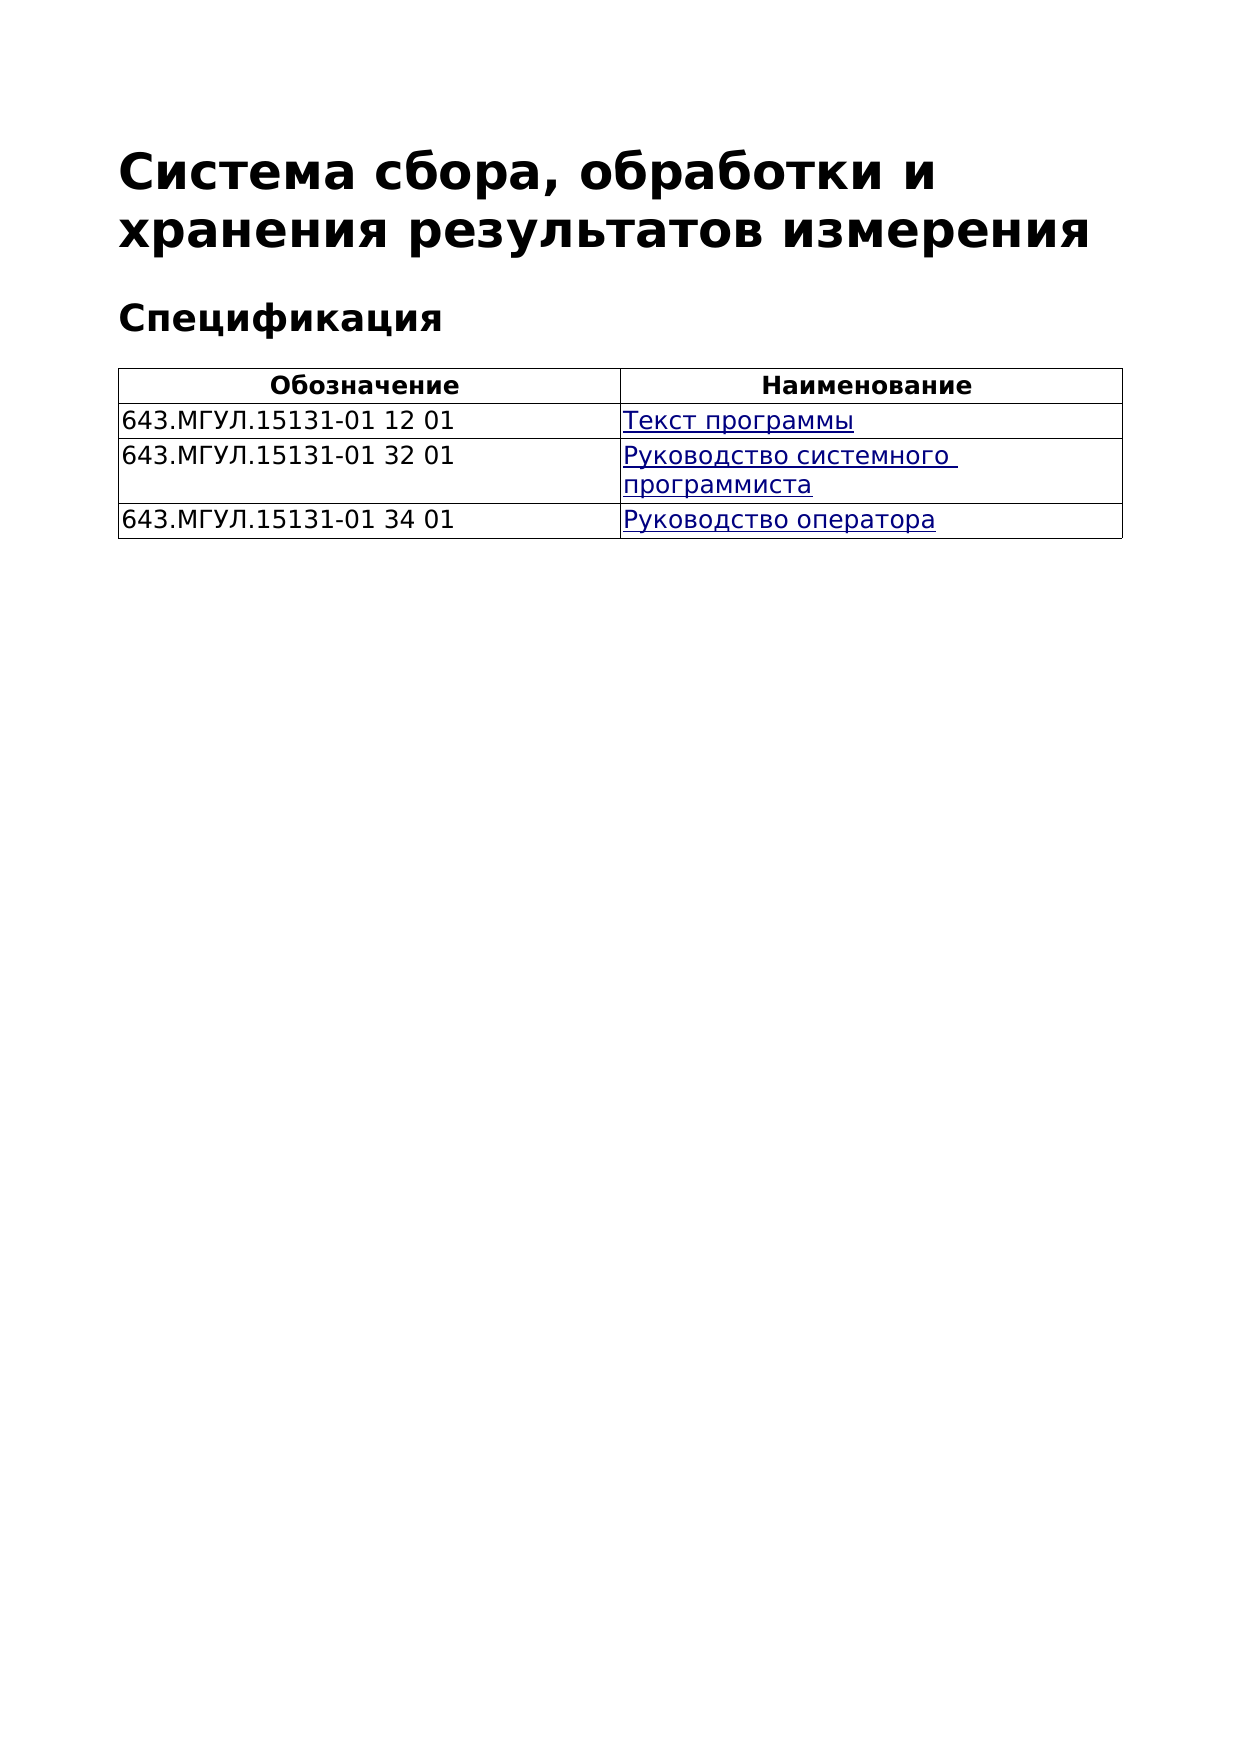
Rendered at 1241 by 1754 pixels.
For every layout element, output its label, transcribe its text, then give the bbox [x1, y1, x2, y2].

subtitle Система сбора, обработки и хранения результатов измерения [118, 143, 1122, 259]
subtitle Спецификация [118, 297, 1122, 341]
table_cell 643.МГУЛ.15131-01 12 01 [119, 404, 620, 438]
table_header Обозначение [119, 369, 620, 403]
table_header Наименование [621, 369, 1122, 403]
table_cell Руководство системного программиста [621, 439, 1122, 502]
table_cell 643.МГУЛ.15131-01 34 01 [119, 504, 620, 538]
table_cell Руководство оператора [621, 504, 1122, 538]
table_cell 643.МГУЛ.15131-01 32 01 [119, 439, 620, 502]
table_cell Текст программы [621, 404, 1122, 438]
